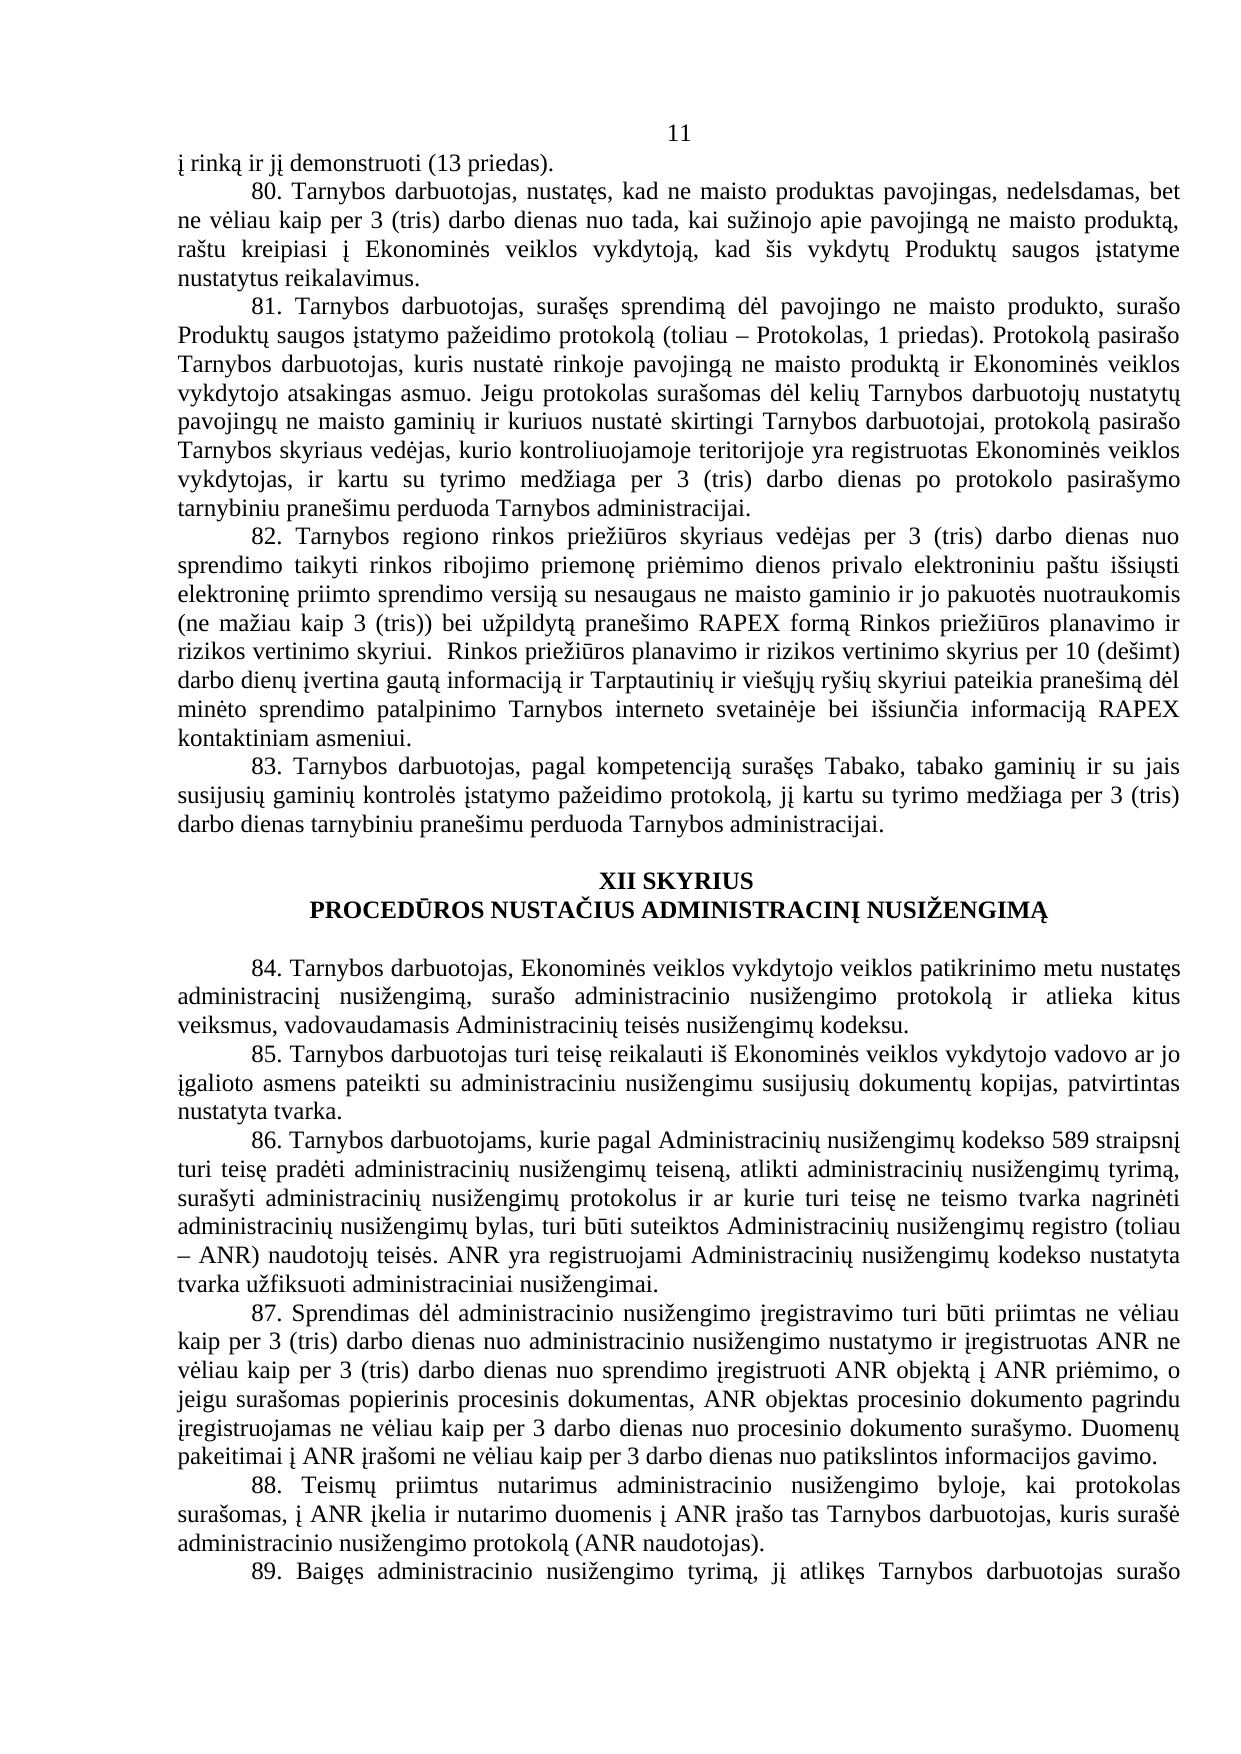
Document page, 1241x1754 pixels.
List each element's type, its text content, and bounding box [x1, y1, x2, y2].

text 84. Tarnybos darbuotojas, Ekonominės veiklos vykdytojo veiklos patikrinimo metu nustatęs administracinį nusižengimą, surašo administracinio nusižengimo protokolą ir atlieka kitus veiksmus, vadovaudamasis Administracinių teisės nusižengimų kodeksu. [177, 953, 1181, 1039]
text 83. Tarnybos darbuotojas, pagal kompetenciją surašęs Tabako, tabako gaminių ir su jais susijusių gaminių kontrolės įstatymo pažeidimo protokolą, jį kartu su tyrimo medžiaga per 3 (tris) darbo dienas tarnybiniu pranešimu perduoda Tarnybos administracijai. [177, 751, 1181, 838]
text XII SKYRIUS [177, 866, 1181, 895]
text PROCEDŪROS NUSTAČIUS ADMINISTRACINĮ NUSIŽENGIMĄ [177, 895, 1181, 924]
text į rinką ir jį demonstruoti (13 priedas). [177, 148, 1181, 176]
text 87. Sprendimas dėl administracinio nusižengimo įregistravimo turi būti priimtas ne vėliau kaip per 3 (tris) darbo dienas nuo administracinio nusižengimo nustatymo ir įregistruotas ANR ne vėliau kaip per 3 (tris) darbo dienas nuo sprendimo įregistruoti ANR objektą į ANR priėmimo, o jeigu surašomas popierinis procesinis dokumentas, ANR objektas procesinio dokumento pagrindu įregistruojamas ne vėliau kaip per 3 darbo dienas nuo procesinio dokumento surašymo. Duomenų pakeitimai į ANR įrašomi ne vėliau kaip per 3 darbo dienas nuo patikslintos informacijos gavimo. [177, 1298, 1181, 1470]
text 85. Tarnybos darbuotojas turi teisę reikalauti iš Ekonominės veiklos vykdytojo vadovo ar jo įgalioto asmens pateikti su administraciniu nusižengimu susijusių dokumentų kopijas, patvirtintas nustatyta tvarka. [177, 1039, 1181, 1125]
text 80. Tarnybos darbuotojas, nustatęs, kad ne maisto produktas pavojingas, nedelsdamas, bet ne vėliau kaip per 3 (tris) darbo dienas nuo tada, kai sužinojo apie pavojingą ne maisto produktą, raštu kreipiasi į Ekonominės veiklos vykdytoją, kad šis vykdytų Produktų saugos įstatyme nustatytus reikalavimus. [177, 176, 1181, 291]
text 82. Tarnybos regiono rinkos priežiūros skyriaus vedėjas per 3 (tris) darbo dienas nuo sprendimo taikyti rinkos ribojimo priemonę priėmimo dienos privalo elektroniniu paštu išsiųsti elektroninę priimto sprendimo versiją su nesaugaus ne maisto gaminio ir jo pakuotės nuotraukomis (ne mažiau kaip 3 (tris)) bei užpildytą pranešimo RAPEX formą Rinkos priežiūros planavimo ir rizikos vertinimo skyriui. Rinkos priežiūros planavimo ir rizikos vertinimo skyrius per 10 (dešimt) darbo dienų įvertina gautą informaciją ir Tarptautinių ir viešųjų ryšių skyriui pateikia pranešimą dėl minėto sprendimo patalpinimo Tarnybos interneto svetainėje bei išsiunčia informaciją RAPEX kontaktiniam asmeniui. [177, 521, 1181, 751]
text 81. Tarnybos darbuotojas, surašęs sprendimą dėl pavojingo ne maisto produkto, surašo Produktų saugos įstatymo pažeidimo protokolą (toliau – Protokolas, 1 priedas). Protokolą pasirašo Tarnybos darbuotojas, kuris nustatė rinkoje pavojingą ne maisto produktą ir Ekonominės veiklos vykdytojo atsakingas asmuo. Jeigu protokolas surašomas dėl kelių Tarnybos darbuotojų nustatytų pavojingų ne maisto gaminių ir kuriuos nustatė skirtingi Tarnybos darbuotojai, protokolą pasirašo Tarnybos skyriaus vedėjas, kurio kontroliuojamoje teritorijoje yra registruotas Ekonominės veiklos vykdytojas, ir kartu su tyrimo medžiaga per 3 (tris) darbo dienas po protokolo pasirašymo tarnybiniu pranešimu perduoda Tarnybos administracijai. [177, 291, 1181, 521]
text 88. Teismų priimtus nutarimus administracinio nusižengimo byloje, kai protokolas surašomas, į ANR įkelia ir nutarimo duomenis į ANR įrašo tas Tarnybos darbuotojas, kuris surašė administracinio nusižengimo protokolą (ANR naudotojas). [177, 1470, 1181, 1556]
text 86. Tarnybos darbuotojams, kurie pagal Administracinių nusižengimų kodekso 589 straipsnį turi teisę pradėti administracinių nusižengimų teiseną, atlikti administracinių nusižengimų tyrimą, surašyti administracinių nusižengimų protokolus ir ar kurie turi teisę ne teismo tvarka nagrinėti administracinių nusižengimų bylas, turi būti suteiktos Administracinių nusižengimų registro (toliau – ANR) naudotojų teisės. ANR yra registruojami Administracinių nusižengimų kodekso nustatyta tvarka užfiksuoti administraciniai nusižengimai. [177, 1125, 1181, 1298]
text 89. Baigęs administracinio nusižengimo tyrimą, jį atlikęs Tarnybos darbuotojas surašo [177, 1556, 1181, 1585]
